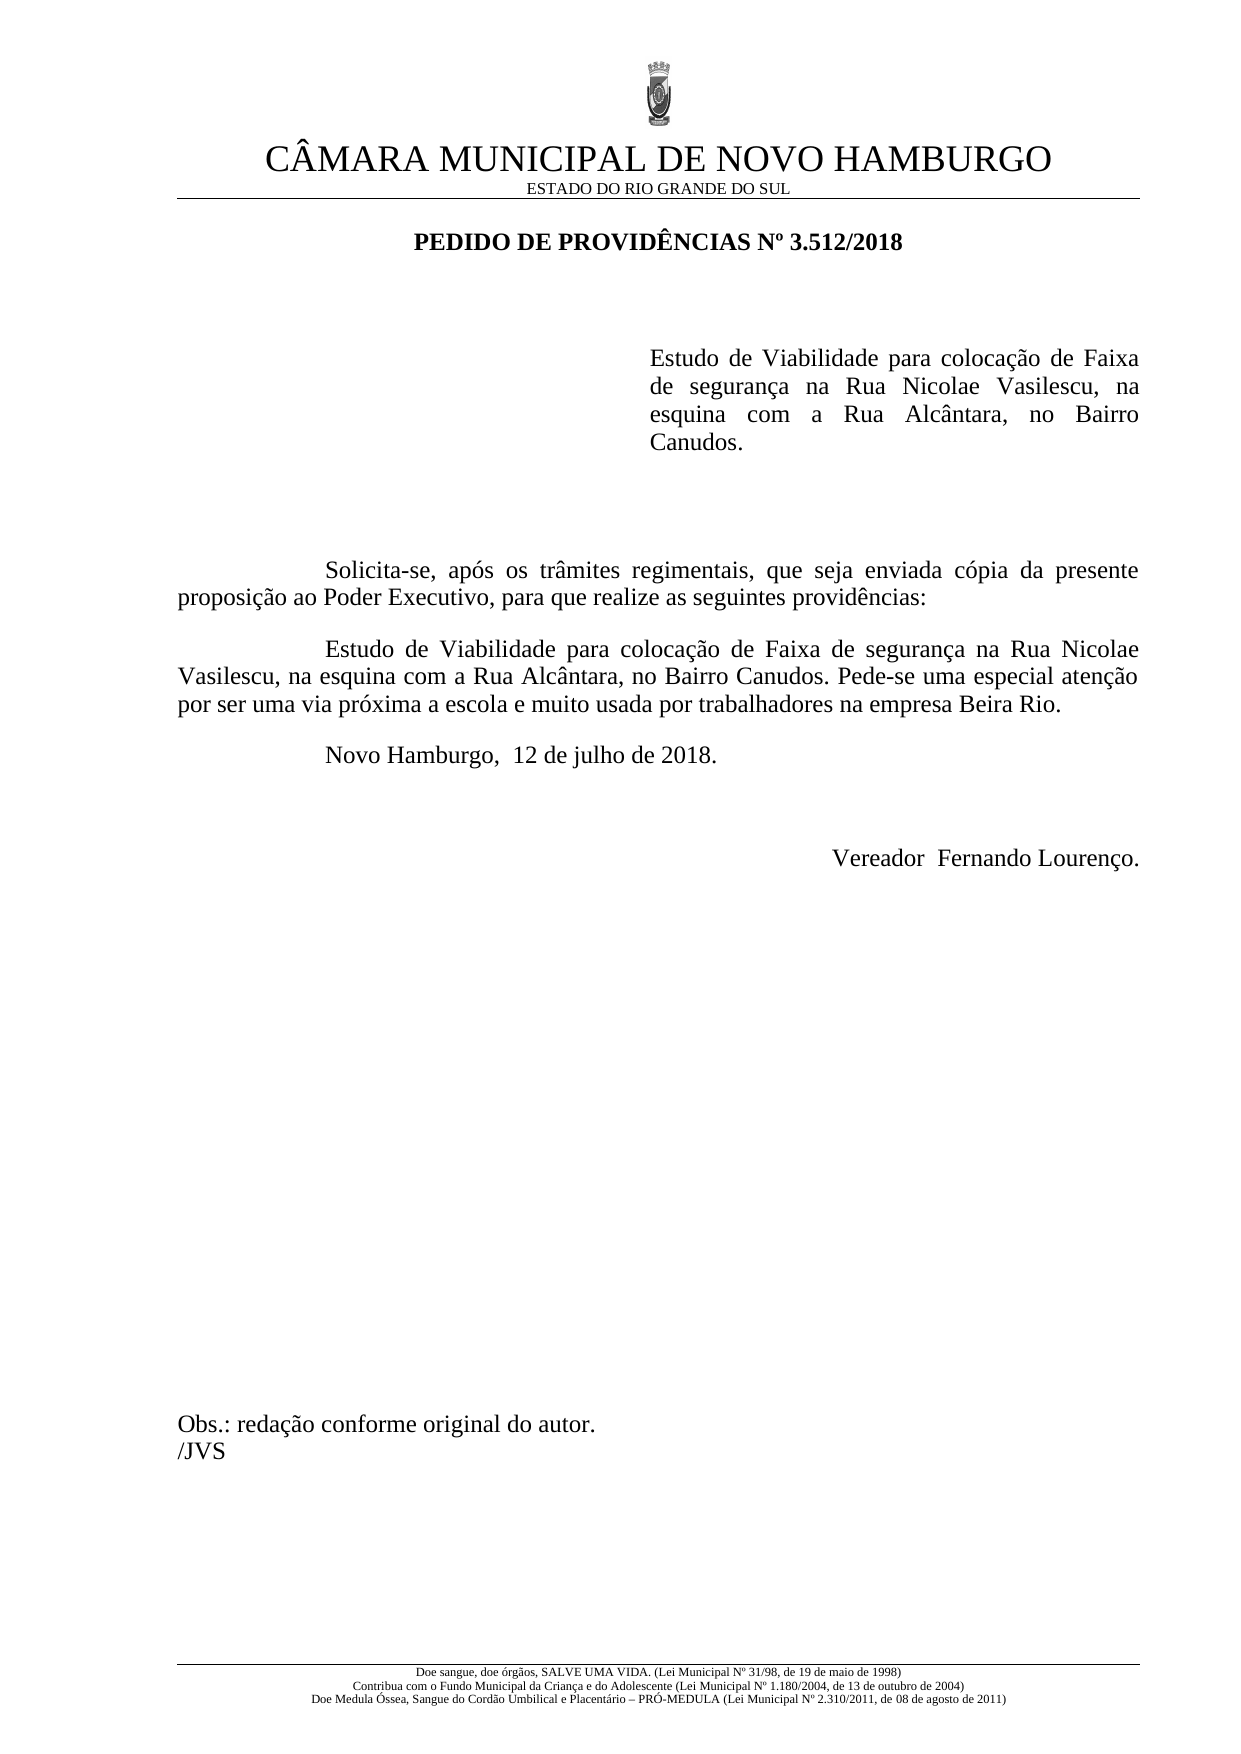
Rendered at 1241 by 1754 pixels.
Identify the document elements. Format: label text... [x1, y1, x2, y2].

text Novo Hamburgo, 12 de julho de 2018. [177, 741, 1140, 769]
text /JVS [177, 1437, 1140, 1465]
text PEDIDO DE PROVIDÊNCIAS Nº 3.512/2018 [177, 228, 1140, 256]
text Solicita-se, após os trâmites regimentais, que seja enviada cópia da presente proposição ao Poder Executivo, para que realize as seguintes providências: [177, 556, 1140, 611]
text Estudo de Viabilidade para colocação de Faixa de segurança na Rua Nicolae Vasilescu, na esquina com a Rua Alcântara, no Bairro Canudos. [649, 344, 1140, 455]
text Obs.: redação conforme original do autor. [177, 1410, 1140, 1437]
text Vereador Fernando Lourenço. [177, 844, 1140, 872]
text Estudo de Viabilidade para colocação de Faixa de segurança na Rua Nicolae Vasilescu, na esquina com a Rua Alcântara, no Bairro Canudos. Pede-se uma especial atenção por ser uma via próxima a escola e muito usada por trabalhadores na empresa Beira Rio. [177, 635, 1140, 718]
